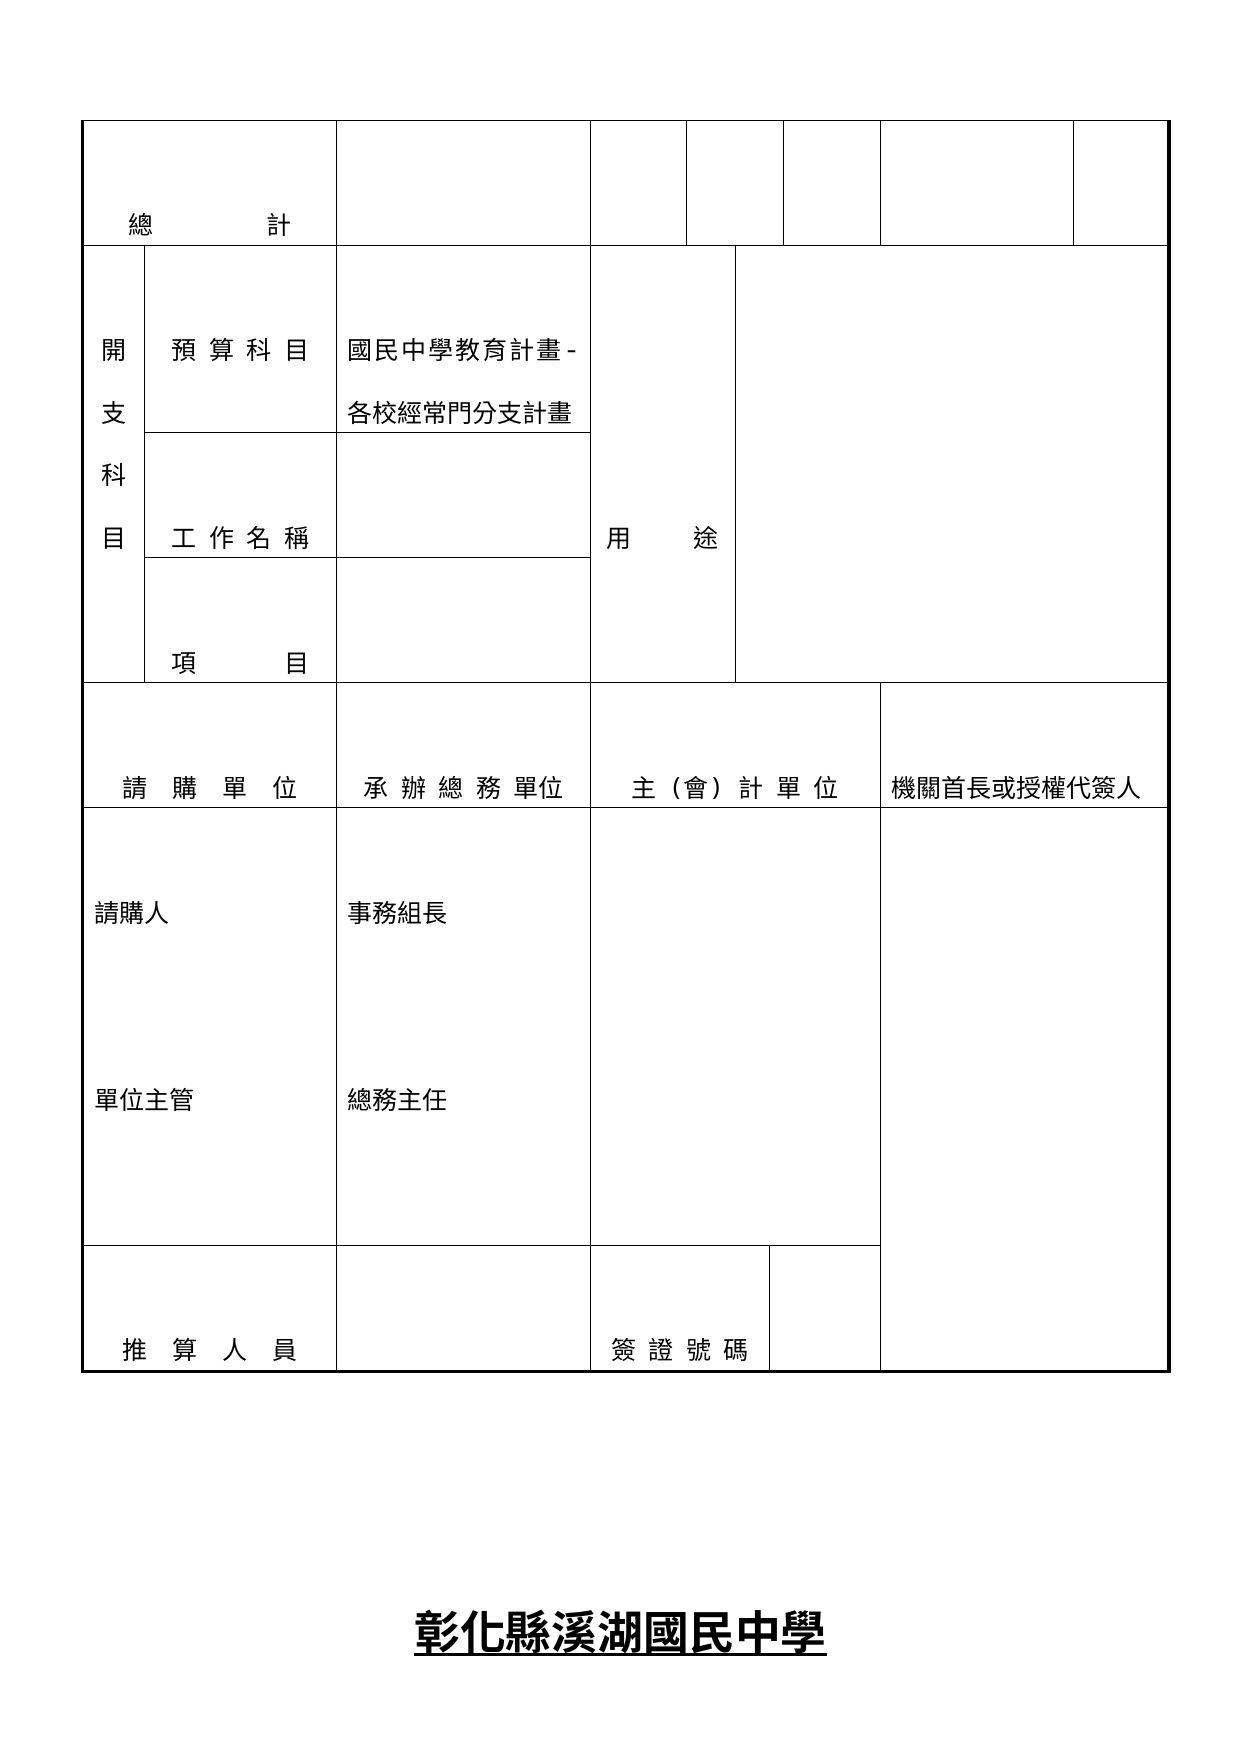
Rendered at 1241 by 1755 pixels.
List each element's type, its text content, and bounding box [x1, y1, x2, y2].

table_cell [881, 1245, 1073, 1369]
table_cell 事務組長 [337, 808, 590, 932]
table_cell 項 目 [145, 558, 336, 682]
table_cell [736, 246, 783, 432]
table_cell [881, 1057, 1073, 1119]
table_cell [783, 432, 880, 557]
table_cell 推 算 人 員 [84, 1246, 336, 1369]
table_cell 請 購 單 位 [84, 683, 336, 807]
table_cell [880, 246, 1073, 432]
table_cell [881, 808, 1073, 932]
table_cell [881, 932, 1073, 1057]
table_cell [880, 557, 1073, 682]
table_cell [687, 121, 783, 244]
table_cell [1073, 932, 1167, 1057]
table_cell [770, 1246, 880, 1369]
table_cell 總務主任 [337, 1057, 590, 1119]
table_cell [337, 558, 590, 682]
table_cell [337, 433, 590, 557]
table_cell [591, 121, 686, 244]
text 彰化縣溪湖國民中學 [83, 1557, 1158, 1682]
table_cell [337, 932, 590, 1057]
table_cell [736, 432, 783, 557]
table_cell [337, 1120, 590, 1244]
table_cell 開支科目 [84, 246, 144, 682]
table_cell [84, 932, 336, 1057]
table_cell [337, 1246, 590, 1369]
table_cell [1073, 246, 1167, 432]
table_cell [880, 432, 1073, 557]
table_cell 工 作 名 稱 [145, 433, 336, 557]
table_cell 簽 證 號 碼 [591, 1246, 769, 1369]
table_cell [736, 557, 783, 682]
table_cell [591, 808, 880, 1057]
table_cell [783, 246, 880, 432]
table_cell [783, 557, 880, 682]
table_cell [591, 246, 735, 432]
table_cell [1073, 1120, 1167, 1244]
table_cell [1073, 808, 1167, 932]
table_cell 用 途 [591, 432, 735, 557]
table_cell [1073, 432, 1167, 557]
table_cell 承 辦 總 務 單位 [337, 683, 590, 807]
table_cell [881, 121, 1073, 244]
table_cell 總 計 [84, 121, 336, 244]
table_cell 主 (會) 計 單 位 [591, 683, 880, 807]
table_cell [1073, 1057, 1167, 1119]
table_cell [591, 1057, 880, 1244]
table_cell 單位主管 [84, 1057, 336, 1119]
table_cell [1073, 557, 1167, 682]
table_cell 預 算 科 目 [145, 246, 336, 432]
table_cell [881, 1120, 1073, 1244]
table_cell [337, 121, 590, 244]
table_cell [784, 121, 880, 244]
table_cell [1073, 1245, 1167, 1369]
table_cell 國民中學教育計畫-各校經常門分支計畫 [337, 246, 590, 432]
table_cell [591, 557, 735, 682]
table_cell [1074, 121, 1167, 244]
table_cell [84, 1120, 336, 1244]
table_cell 請購人 [84, 808, 336, 932]
table_cell 機關首長或授權代簽人 [881, 683, 1167, 807]
